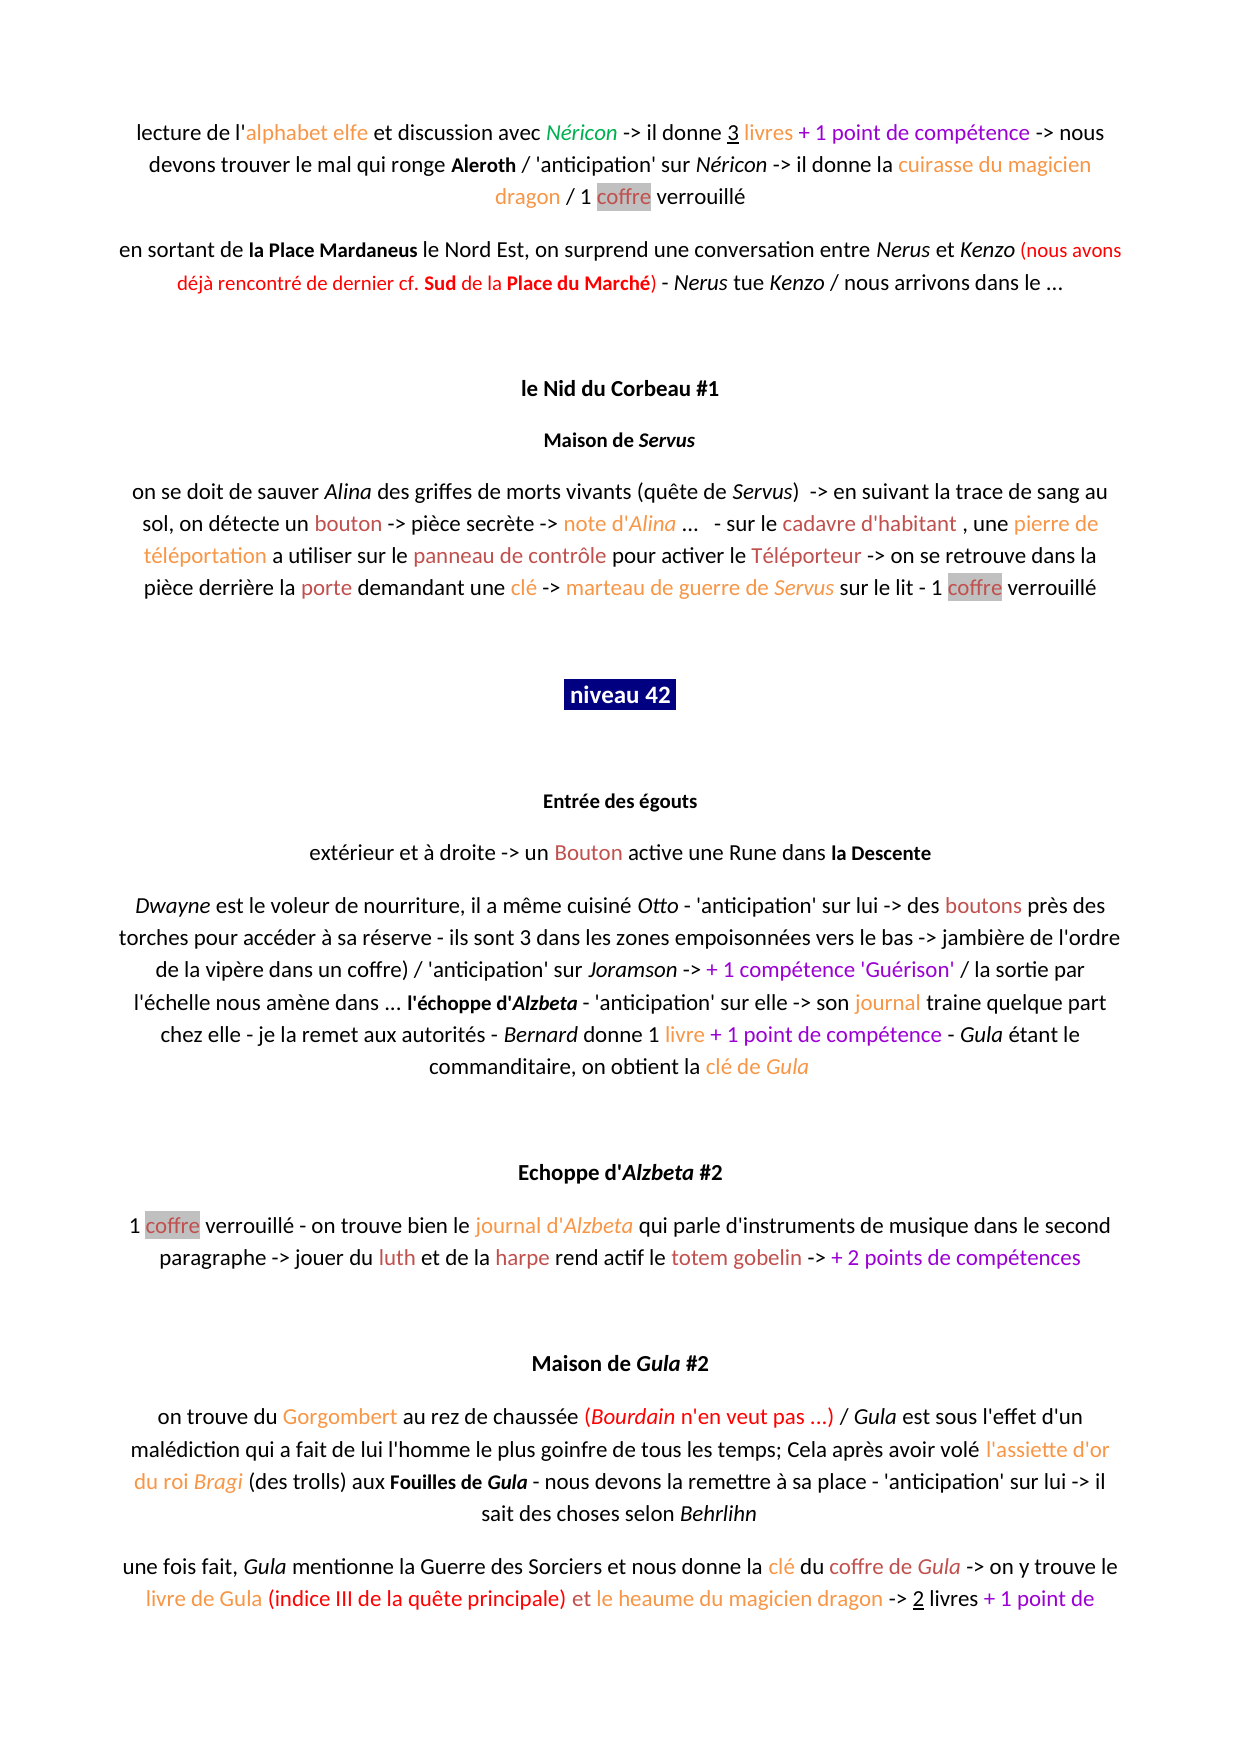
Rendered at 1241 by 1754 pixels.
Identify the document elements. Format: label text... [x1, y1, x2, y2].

text on trouve du Gorgombert au rez de chaussée (Bourdain n'en veut pas ...) / Gula est sous l'effet d'un malédiction qui a fait de lui l'homme le plus goinfre de tous les temps; Cela après avoir volé l'assiette d'or du roi Bragi (des trolls) aux Fouilles de Gula - nous devons la remettre à sa place - 'anticipation' sur lui -> il sait des choses selon Behrlihn [118, 1402, 1122, 1527]
text Entrée des égouts [118, 788, 1122, 814]
text niveau 42 [118, 679, 1122, 710]
text 1 coffre verrouillé - on trouve bien le journal d'Alzbeta qui parle d'instruments de musique dans le second paragraphe -> jouer du luth et de la harpe rend actif le totem gobelin -> + 2 points de compétences [118, 1211, 1122, 1271]
text on se doit de sauver Alina des griffes de morts vivants (quête de Servus) -> en suivant la trace de sang au sol, on détecte un bouton -> pièce secrète -> note d'Alina ... - sur le cadavre d'habitant , une pierre de téléportation a utiliser sur le panneau de contrôle pour activer le Téléporteur -> on se retrouve dans la pièce derrière la porte demandant une clé -> marteau de guerre de Servus sur le lit - 1 coffre verrouillé [118, 477, 1122, 601]
text lecture de l'alphabet elfe et discussion avec Néricon -> il donne 3 livres + 1 point de compétence -> nous devons trouver le mal qui ronge Aleroth / 'anticipation' sur Néricon -> il donne la cuirasse du magicien dragon / 1 coffre verrouillé [118, 118, 1122, 211]
text Maison de Servus [118, 427, 1122, 452]
text Maison de Gula #2 [118, 1349, 1122, 1377]
text extérieur et à droite -> un Bouton active une Rune dans la Descente [118, 838, 1122, 866]
text en sortant de la Place Mardaneus le Nord Est, on surprend une conversation entre Nerus et Kenzo (nous avons déjà rencontré de dernier cf. Sud de la Place du Marché) - Nerus tue Kenzo / nous arrivons dans le ... [118, 236, 1122, 296]
text Dwayne est le voleur de nourriture, il a même cuisiné Otto - 'anticipation' sur lui -> des boutons près des torches pour accéder à sa réserve - ils sont 3 dans les zones empoisonnées vers le bas -> jambière de l'ordre de la vipère dans un coffre) / 'anticipation' sur Joramson -> + 1 compétence 'Guérison' / la sortie par l'échelle nous amène dans ... l'échoppe d'Alzbeta - 'anticipation' sur elle -> son journal traine quelque part chez elle - je la remet aux autorités - Bernard donne 1 livre + 1 point de compétence - Gula étant le commanditaire, on obtient la clé de Gula [118, 891, 1122, 1080]
text le Nid du Corbeau #1 [118, 374, 1122, 402]
text une fois fait, Gula mentionne la Guerre des Sorciers et nous donne la clé du coffre de Gula -> on y trouve le livre de Gula (indice III de la quête principale) et le heaume du magicien dragon -> 2 livres + 1 point de [118, 1552, 1122, 1612]
text Echoppe d'Alzbeta #2 [118, 1158, 1122, 1186]
